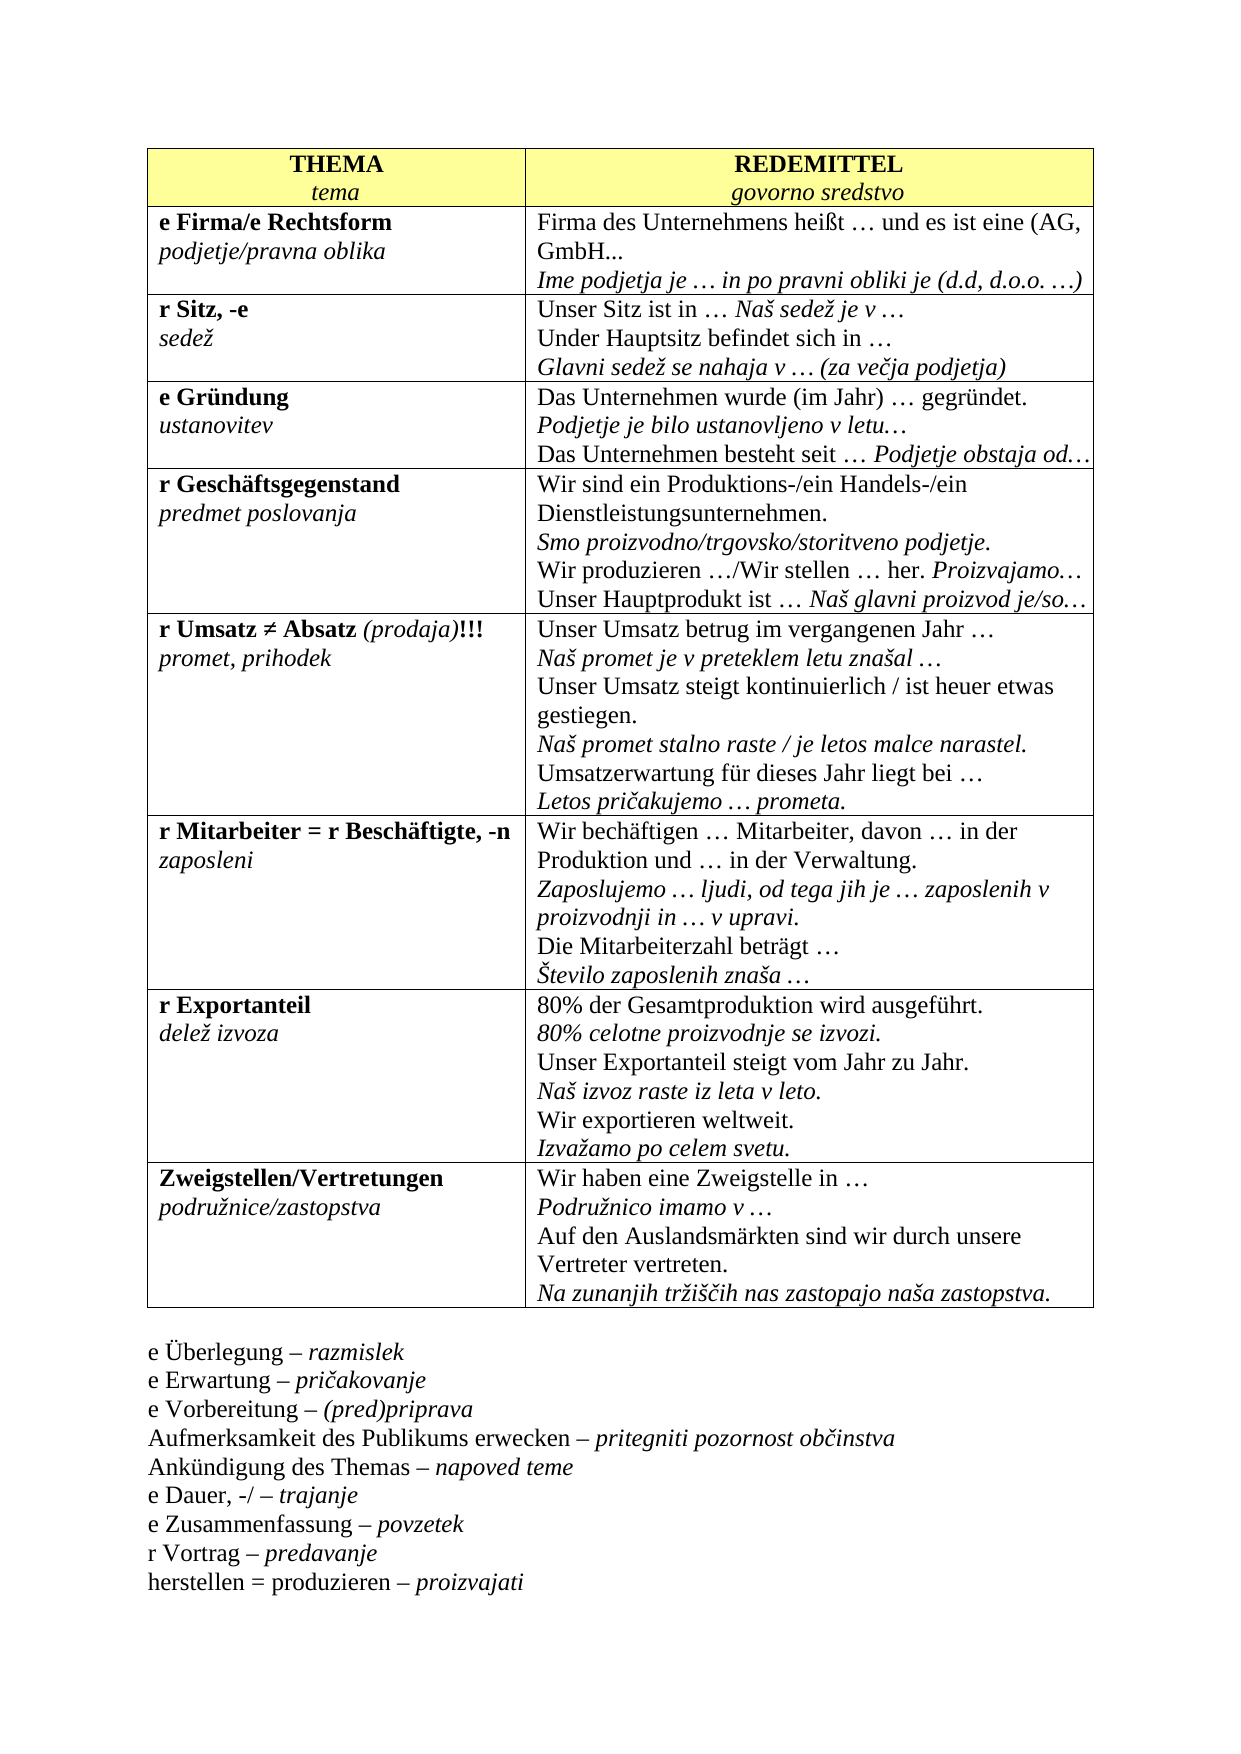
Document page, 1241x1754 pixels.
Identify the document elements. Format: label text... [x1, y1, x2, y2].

table_header REDEMITTEL govorno sredstvo [526, 149, 1093, 206]
text r Vortrag – predavanje [148, 1538, 1093, 1567]
table_cell Wir sind ein Produktions-/ein Handels-/ein Dienstleistungsunternehmen. Smo proizvodno/trgovsko/storitveno podjetje. Wir produzieren …/Wir stellen … her. Proizvajamo… Unser Hauptprodukt ist … Naš glavni proizvod je/so… [526, 469, 1093, 613]
text e Überlegung – razmislek [148, 1337, 1093, 1366]
table_cell e Gründung ustanovitev [148, 382, 525, 468]
table_cell r Mitarbeiter = r Beschäftigte, -n zaposleni [148, 816, 525, 989]
table_cell Unser Umsatz betrug im vergangenen Jahr … Naš promet je v preteklem letu znašal … Unser Umsatz steigt kontinuierlich / ist heuer etwas gestiegen. Naš promet stalno raste / je letos malce narastel. Umsatzerwartung für dieses Jahr liegt bei … Letos pričakujemo … prometa. [526, 614, 1093, 815]
table_cell Wir haben eine Zweigstelle in … Podružnico imamo v … Auf den Auslandsmärkten sind wir durch unsere Vertreter vertreten. Na zunanjih tržiščih nas zastopajo naša zastopstva. [526, 1163, 1093, 1307]
table_cell Wir bechäftigen … Mitarbeiter, davon … in der Produktion und … in der Verwaltung. Zaposlujemo … ljudi, od tega jih je … zaposlenih v proizvodnji in … v upravi. Die Mitarbeiterzahl beträgt … Število zaposlenih znaša … [526, 816, 1093, 989]
text e Dauer, -/ – trajanje [148, 1481, 1093, 1509]
table_cell 80% der Gesamtproduktion wird ausgeführt. 80% celotne proizvodnje se izvozi. Unser Exportanteil steigt vom Jahr zu Jahr. Naš izvoz raste iz leta v leto. Wir exportieren weltweit. Izvažamo po celem svetu. [526, 990, 1093, 1162]
table_cell r Geschäftsgegenstand predmet poslovanja [148, 469, 525, 613]
table_cell e Firma/e Rechtsform podjetje/pravna oblika [148, 207, 525, 293]
text e Erwartung – pričakovanje [148, 1366, 1093, 1394]
table_cell r Umsatz ≠ Absatz (prodaja)!!! promet, prihodek [148, 614, 525, 815]
text Ankündigung des Themas – napoved teme [148, 1452, 1093, 1481]
table_header THEMA tema [148, 149, 525, 206]
table_cell Firma des Unternehmens heißt … und es ist eine (AG, GmbH... Ime podjetja je … in po pravni obliki je (d.d, d.o.o. …) [526, 207, 1093, 293]
text e Zusammenfassung – povzetek [148, 1509, 1093, 1538]
table_cell Zweigstellen/Vertretungen podružnice/zastopstva [148, 1163, 525, 1307]
table_cell Das Unternehmen wurde (im Jahr) … gegründet. Podjetje je bilo ustanovljeno v letu… Das Unternehmen besteht seit … Podjetje obstaja od… [526, 382, 1093, 468]
table_cell r Sitz, -e sedež [148, 295, 525, 381]
text Aufmerksamkeit des Publikums erwecken – pritegniti pozornost občinstva [148, 1423, 1093, 1452]
table_cell Unser Sitz ist in … Naš sedež je v … Under Hauptsitz befindet sich in … Glavni sedež se nahaja v … (za večja podjetja) [526, 295, 1093, 381]
text herstellen = produzieren – proizvajati [148, 1567, 1093, 1596]
table_cell r Exportanteil delež izvoza [148, 990, 525, 1162]
text e Vorbereitung – (pred)priprava [148, 1394, 1093, 1423]
